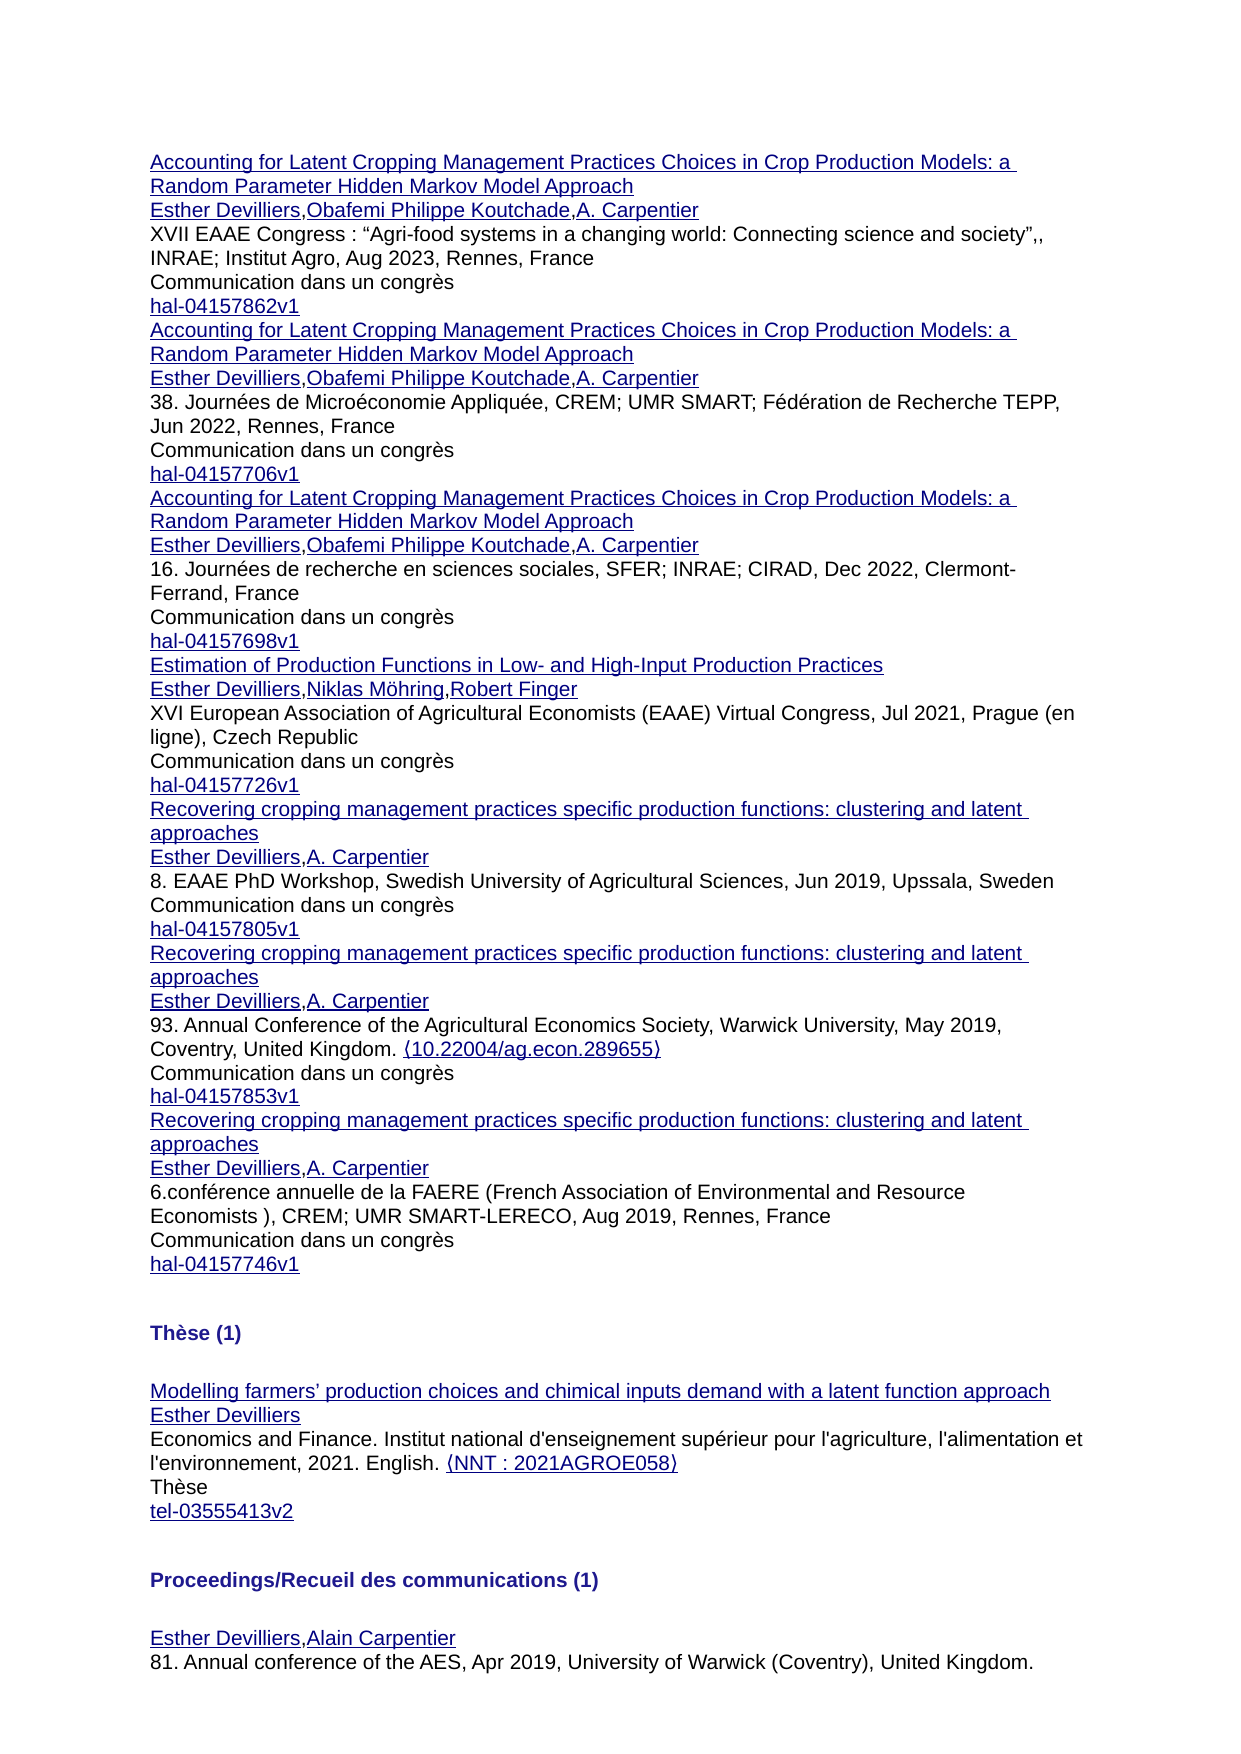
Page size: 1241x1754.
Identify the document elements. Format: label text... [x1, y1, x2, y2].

subtitle Thèse (1) [150, 1321, 1090, 1345]
table_cell Recovering cropping management practices specific production functions: clustering and latent approaches Esther Devilliers,A. Carpentier 93. Annual Conference of the Agricultural Economics Society, Warwick University, May 2019, Coventry, United Kingdom. ⟨10.22004/ag.econ.289655⟩ Communication dans un congrès hal-04157853v1 [150, 941, 1090, 1108]
table_cell Accounting for Latent Cropping Management Practices Choices in Crop Production Models: a Random Parameter Hidden Markov Model Approach Esther Devilliers,Obafemi Philippe Koutchade,A. Carpentier 38. Journées de Microéconomie Appliquée, CREM; UMR SMART; Fédération de Recherche TEPP, Jun 2022, Rennes, France Communication dans un congrès hal-04157706v1 [150, 318, 1090, 485]
table_cell Recovering cropping management practices specific production functions: clustering and latent approaches Esther Devilliers,A. Carpentier 8. EAAE PhD Workshop, Swedish University of Agricultural Sciences, Jun 2019, Upssala, Sweden Communication dans un congrès hal-04157805v1 [150, 797, 1090, 941]
subtitle Proceedings/Recueil des communications (1) [150, 1568, 1090, 1592]
table_cell Estimation of Production Functions in Low- and High-Input Production Practices Esther Devilliers,Niklas Möhring,Robert Finger XVI European Association of Agricultural Economists (EAAE) Virtual Congress, Jul 2021, Prague (en ligne), Czech Republic Communication dans un congrès hal-04157726v1 [150, 653, 1090, 797]
table_cell Accounting for Latent Cropping Management Practices Choices in Crop Production Models: a Random Parameter Hidden Markov Model Approach Esther Devilliers,Obafemi Philippe Koutchade,A. Carpentier 16. Journées de recherche en sciences sociales, SFER; INRAE; CIRAD, Dec 2022, Clermont-Ferrand, France Communication dans un congrès hal-04157698v1 [150, 485, 1090, 653]
table_header Modelling farmers’ production choices and chimical inputs demand with a latent function approach Esther Devilliers Economics and Finance. Institut national d'enseignement supérieur pour l'agriculture, l'alimentation et l'environnement, 2021. English. ⟨NNT : 2021AGROE058⟩ Thèse tel-03555413v2 [150, 1379, 1090, 1523]
table_cell Accounting for Latent Cropping Management Practices Choices in Crop Production Models: a Random Parameter Hidden Markov Model Approach Esther Devilliers,Obafemi Philippe Koutchade,A. Carpentier XVII EAAE Congress : “Agri-food systems in a changing world: Connecting science and society”,, INRAE; Institut Agro, Aug 2023, Rennes, France Communication dans un congrès hal-04157862v1 [150, 150, 1090, 318]
table_cell Recovering cropping management practices specific production functions: clustering and latent approaches Esther Devilliers,A. Carpentier 6.conférence annuelle de la FAERE (French Association of Environmental and Resource Economists ), CREM; UMR SMART-LERECO, Aug 2019, Rennes, France Communication dans un congrès hal-04157746v1 [150, 1108, 1090, 1276]
table_header Recovering cropping management practices specific production functions: clustering and latent approaches Esther Devilliers,Alain Carpentier 81. Annual conference of the AES, Apr 2019, University of Warwick (Coventry), United Kingdom. AgEcon, 35 p., 2019 Proceedings/Recueil des communications hal-02788572v1 [150, 1626, 1090, 1674]
